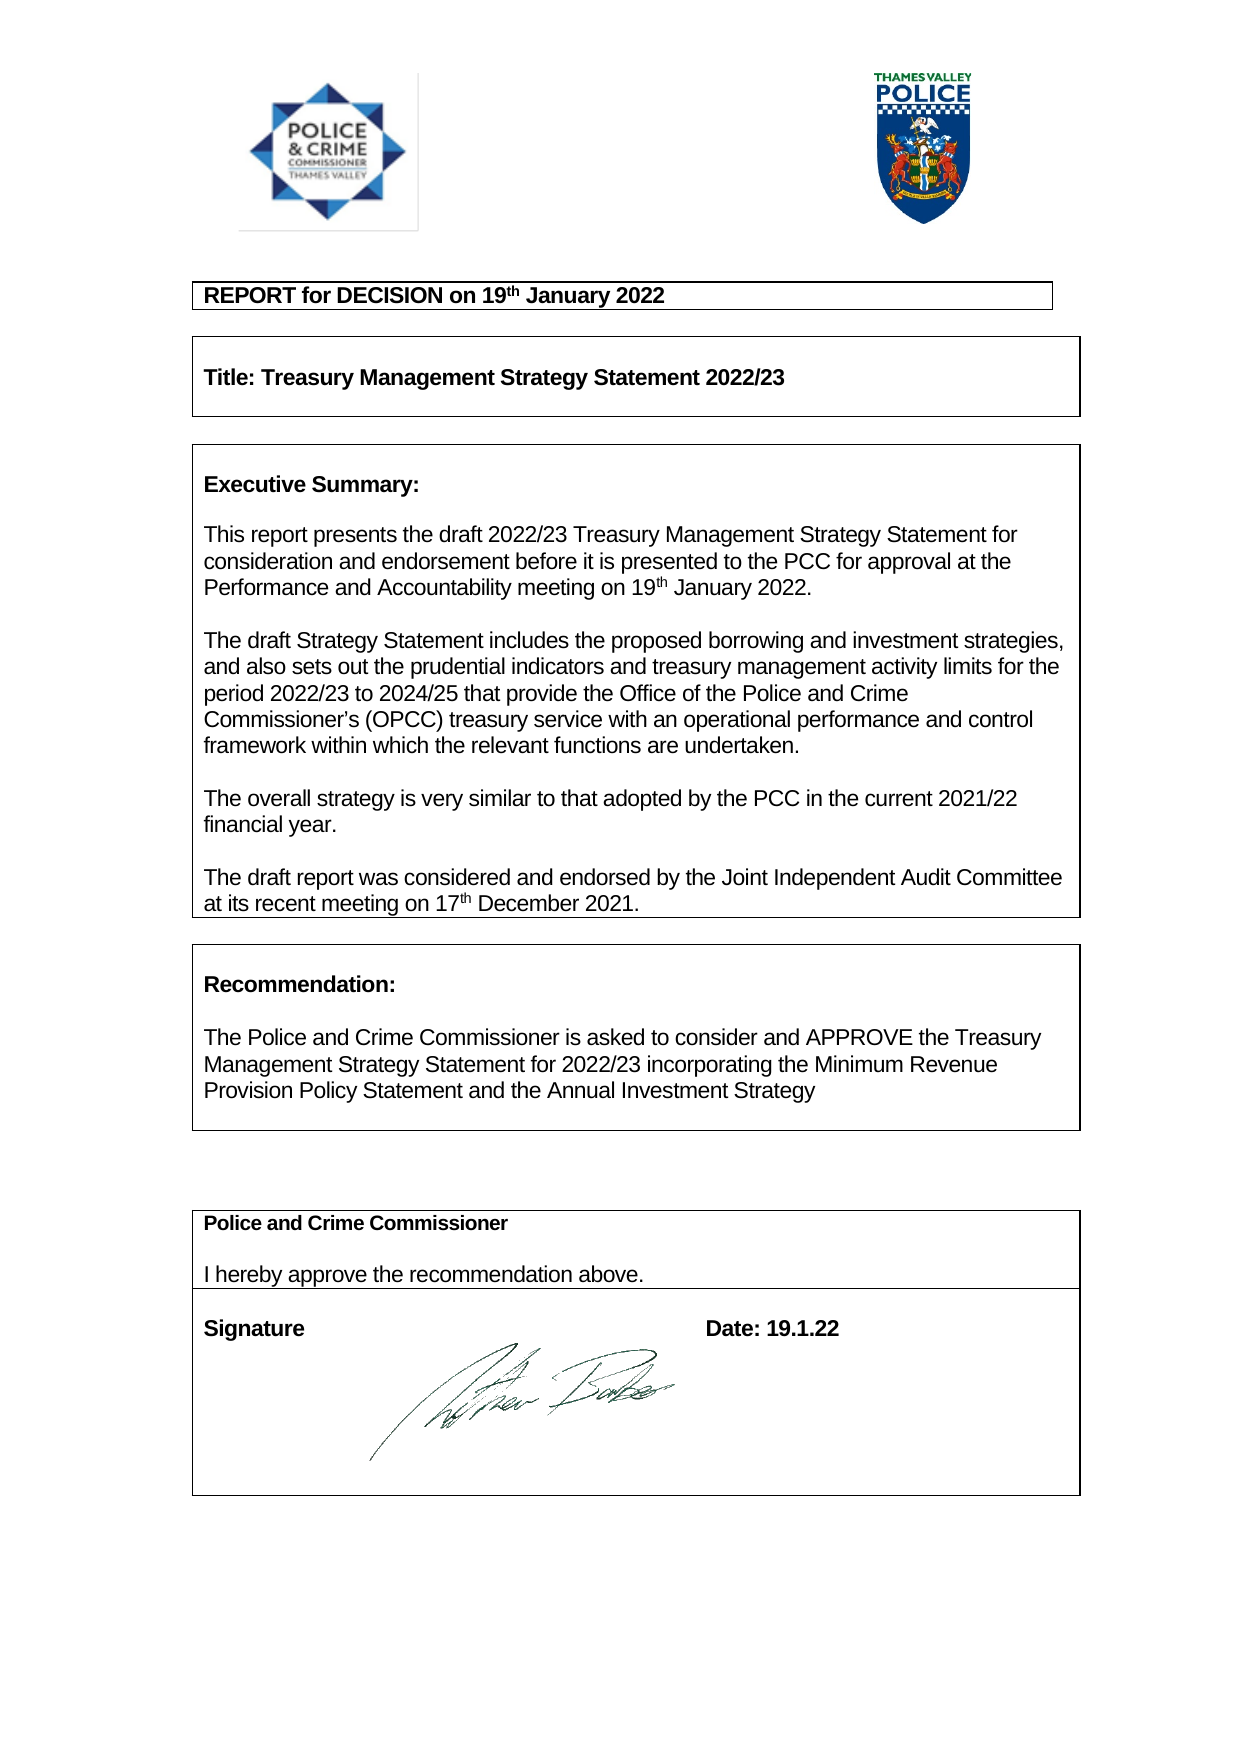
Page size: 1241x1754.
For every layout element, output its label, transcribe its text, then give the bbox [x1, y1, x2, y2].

table_cell Signature Date: 19.1.22 [193, 1289, 1079, 1495]
table_header Executive Summary: This report presents the draft 2022/23 Treasury Management Strategy Statement for consideration and endorsement before it is presented to the PCC for approval at the Performance and Accountability meeting on 19th January 2022. The draft Strategy Statement includes the proposed borrowing and investment strategies, and also sets out the prudential indicators and treasury management activity limits for the period 2022/23 to 2024/25 that provide the Office of the Police and Crime Commissioner’s (OPCC) treasury service with an operational performance and control framework within which the relevant functions are undertaken. The overall strategy is very similar to that adopted by the PCC in the current 2021/22 financial year. The draft report was considered and endorsed by the Joint Independent Audit Committee at its recent meeting on 17th December 2021. [193, 445, 1079, 917]
table_header [192, 74, 431, 257]
table_header REPORT for DECISION on 19th January 2022 [193, 283, 1052, 309]
table_header Recommendation: The Police and Crime Commissioner is asked to consider and APPROVE the Treasury Management Strategy Statement for 2022/23 incorporating the Minimum Revenue Provision Policy Statement and the Annual Investment Strategy [193, 945, 1079, 1129]
table_header Police and Crime Commissioner I hereby approve the recommendation above. [193, 1211, 1079, 1287]
table_header [431, 74, 1053, 257]
table_header Title: Treasury Management Strategy Statement 2022/23 [193, 337, 1079, 416]
